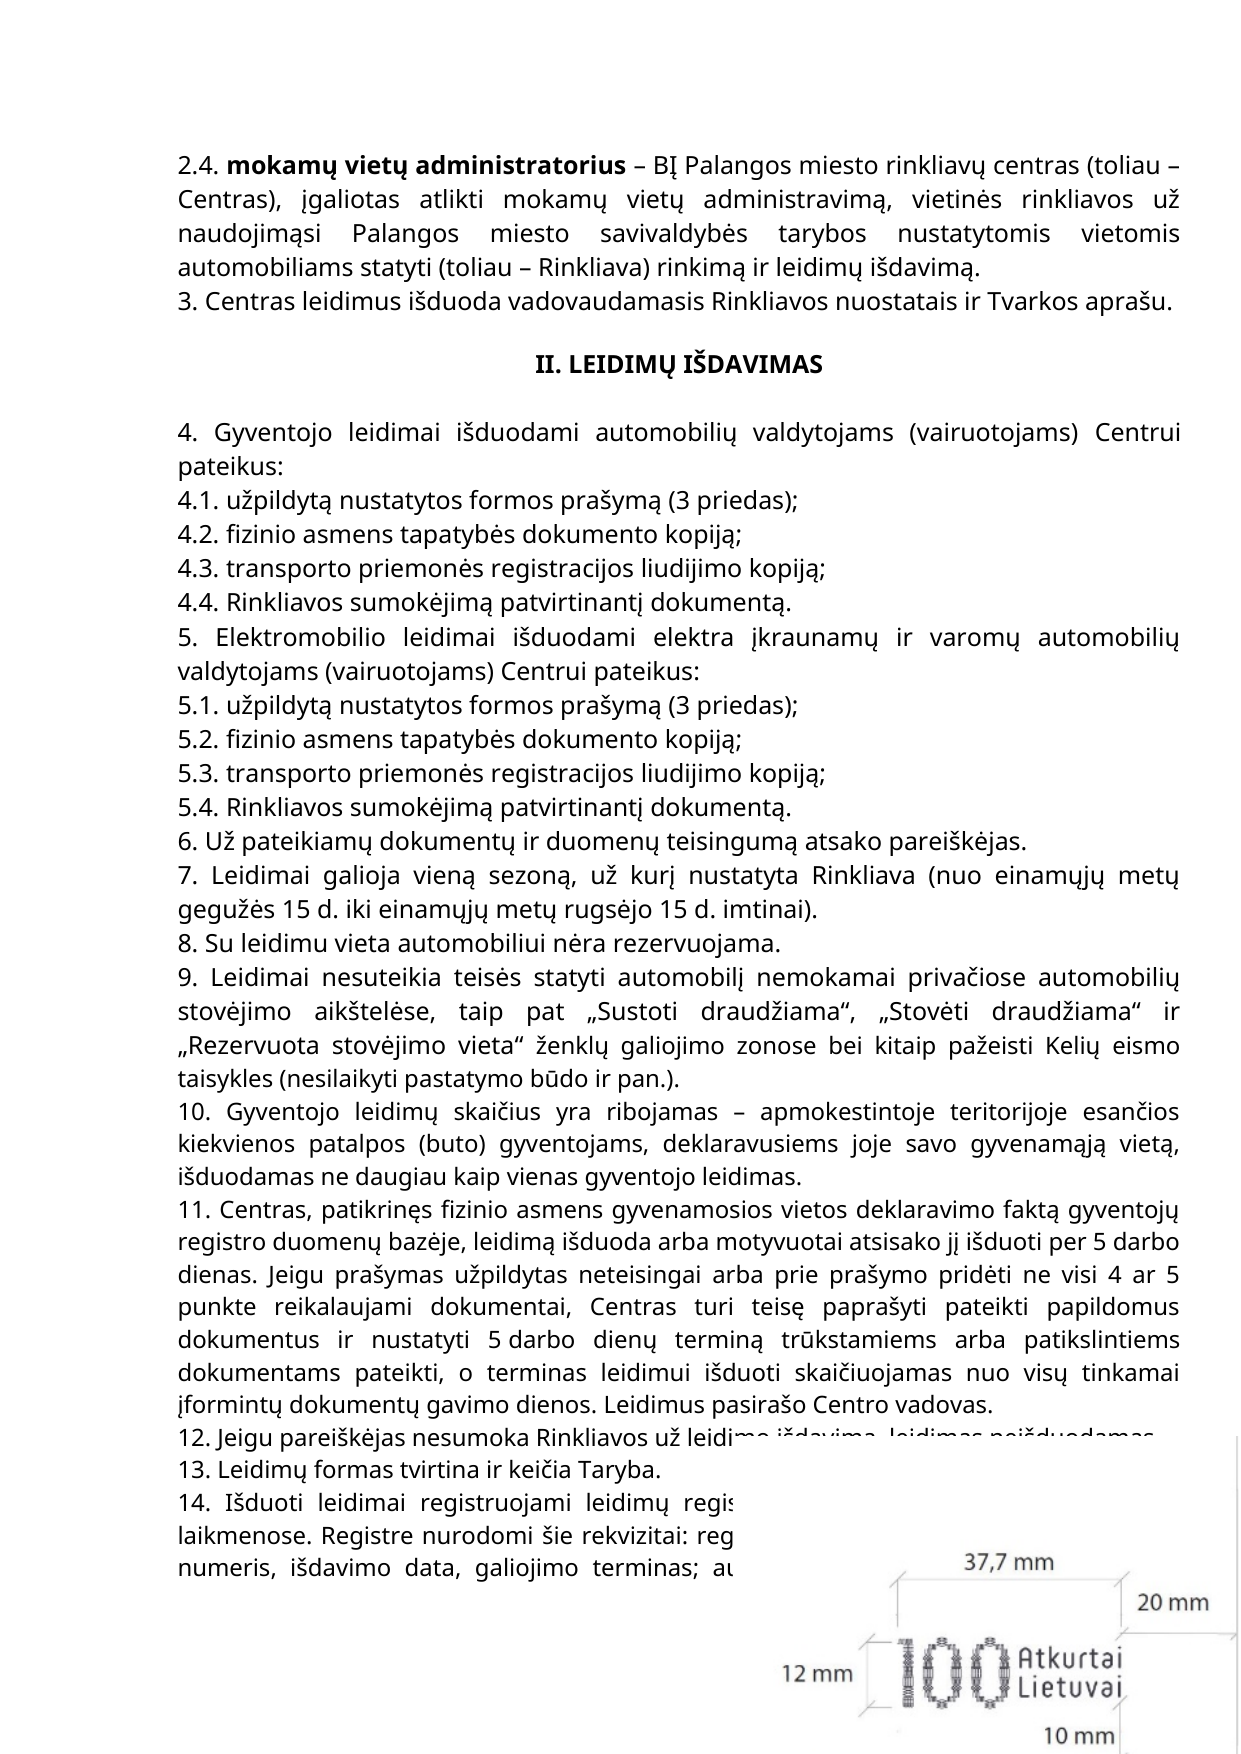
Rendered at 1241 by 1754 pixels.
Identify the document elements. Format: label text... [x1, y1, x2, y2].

text 5.1. užpildytą nustatytos formos prašymą (3 priedas); [177, 687, 1181, 721]
text 5.4. Rinkliavos sumokėjimą patvirtinantį dokumentą. [177, 789, 1181, 823]
text 4.2. fizinio asmens tapatybės dokumento kopiją; [177, 517, 1181, 551]
text 5. Elektromobilio leidimai išduodami elektra įkraunamų ir varomų automobilių valdytojams (vairuotojams) Centrui pateikus: [177, 619, 1181, 687]
text 13. Leidimų formas tvirtina ir keičia Taryba. [177, 1453, 732, 1486]
text 12. Jeigu pareiškėjas nesumoka Rinkliavos už leidimo išdavimą, leidimas neišduodamas. [177, 1421, 1181, 1453]
text 2.4. mokamų vietų administratorius – BĮ Palangos miesto rinkliavų centras (toliau – Centras), įgaliotas atlikti mokamų vietų administravimą, vietinės rinkliavos už naudojimąsi Palangos miesto savivaldybės tarybos nustatytomis vietomis automobiliams statyti (toliau – Rinkliava) rinkimą ir leidimų išdavimą. [177, 148, 1181, 284]
text 4.1. užpildytą nustatytos formos prašymą (3 priedas); [177, 483, 1181, 517]
text 7. Leidimai galioja vieną sezoną, už kurį nustatyta Rinkliava (nuo einamųjų metų gegužės 15 d. iki einamųjų metų rugsėjo 15 d. imtinai). [177, 858, 1181, 926]
text 14. Išduoti leidimai registruojami leidimų registre, kuris gali būti ir kompiuterinėse laikmenose. Registre nurodomi šie rekvizitai: registracijos (įrašo eilės) numeris; leidimo numeris, išdavimo data, galiojimo terminas; automobilio markė, modelis, valstybinis numeris; sumokėtos Rinkliavos dydis ir data; už leidimų registro pildymą atsakingo darbuotojo pareigos, vardas ir pavardė. [177, 1486, 732, 1584]
text 4.3. transporto priemonės registracijos liudijimo kopiją; [177, 551, 1181, 585]
text 6. Už pateikiamų dokumentų ir duomenų teisingumą atsako pareiškėjas. [177, 823, 1181, 858]
text 4. Gyventojo leidimai išduodami automobilių valdytojams (vairuotojams) Centrui pateikus: [177, 415, 1181, 483]
text 9. Leidimai nesuteikia teisės statyti automobilį nemokamai privačiose automobilių stovėjimo aikštelėse, taip pat „Sustoti draudžiama“, „Stovėti draudžiama“ ir „Rezervuota stovėjimo vieta“ ženklų galiojimo zonose bei kitaip pažeisti Kelių eismo taisykles (nesilaikyti pastatymo būdo ir pan.). [177, 960, 1181, 1094]
text 10. Gyventojo leidimų skaičius yra ribojamas – apmokestintoje teritorijoje esančios kiekvienos patalpos (buto) gyventojams, deklaravusiems joje savo gyvenamąją vietą, išduodamas ne daugiau kaip vienas gyventojo leidimas. [177, 1094, 1181, 1192]
text 5.2. fizinio asmens tapatybės dokumento kopiją; [177, 721, 1181, 755]
text 3. Centras leidimus išduoda vadovaudamasis Rinkliavos nuostatais ir Tvarkos aprašu. [177, 284, 1181, 318]
text 8. Su leidimu vieta automobiliui nėra rezervuojama. [177, 926, 1181, 960]
text II. LEIDIMŲ IŠDAVIMAS [177, 347, 1181, 381]
text 11. Centras, patikrinęs fizinio asmens gyvenamosios vietos deklaravimo faktą gyventojų registro duomenų bazėje, leidimą išduoda arba motyvuotai atsisako jį išduoti per 5 darbo dienas. Jeigu prašymas užpildytas neteisingai arba prie prašymo pridėti ne visi 4 ar 5 punkte reikalaujami dokumentai, Centras turi teisę paprašyti pateikti papildomus dokumentus ir nustatyti 5 darbo dienų terminą trūkstamiems arba patikslintiems dokumentams pateikti, o terminas leidimui išduoti skaičiuojamas nuo visų tinkamai įformintų dokumentų gavimo dienos. Leidimus pasirašo Centro vadovas. [177, 1192, 1181, 1421]
text 4.4. Rinkliavos sumokėjimą patvirtinantį dokumentą. [177, 585, 1181, 619]
text 5.3. transporto priemonės registracijos liudijimo kopiją; [177, 755, 1181, 789]
